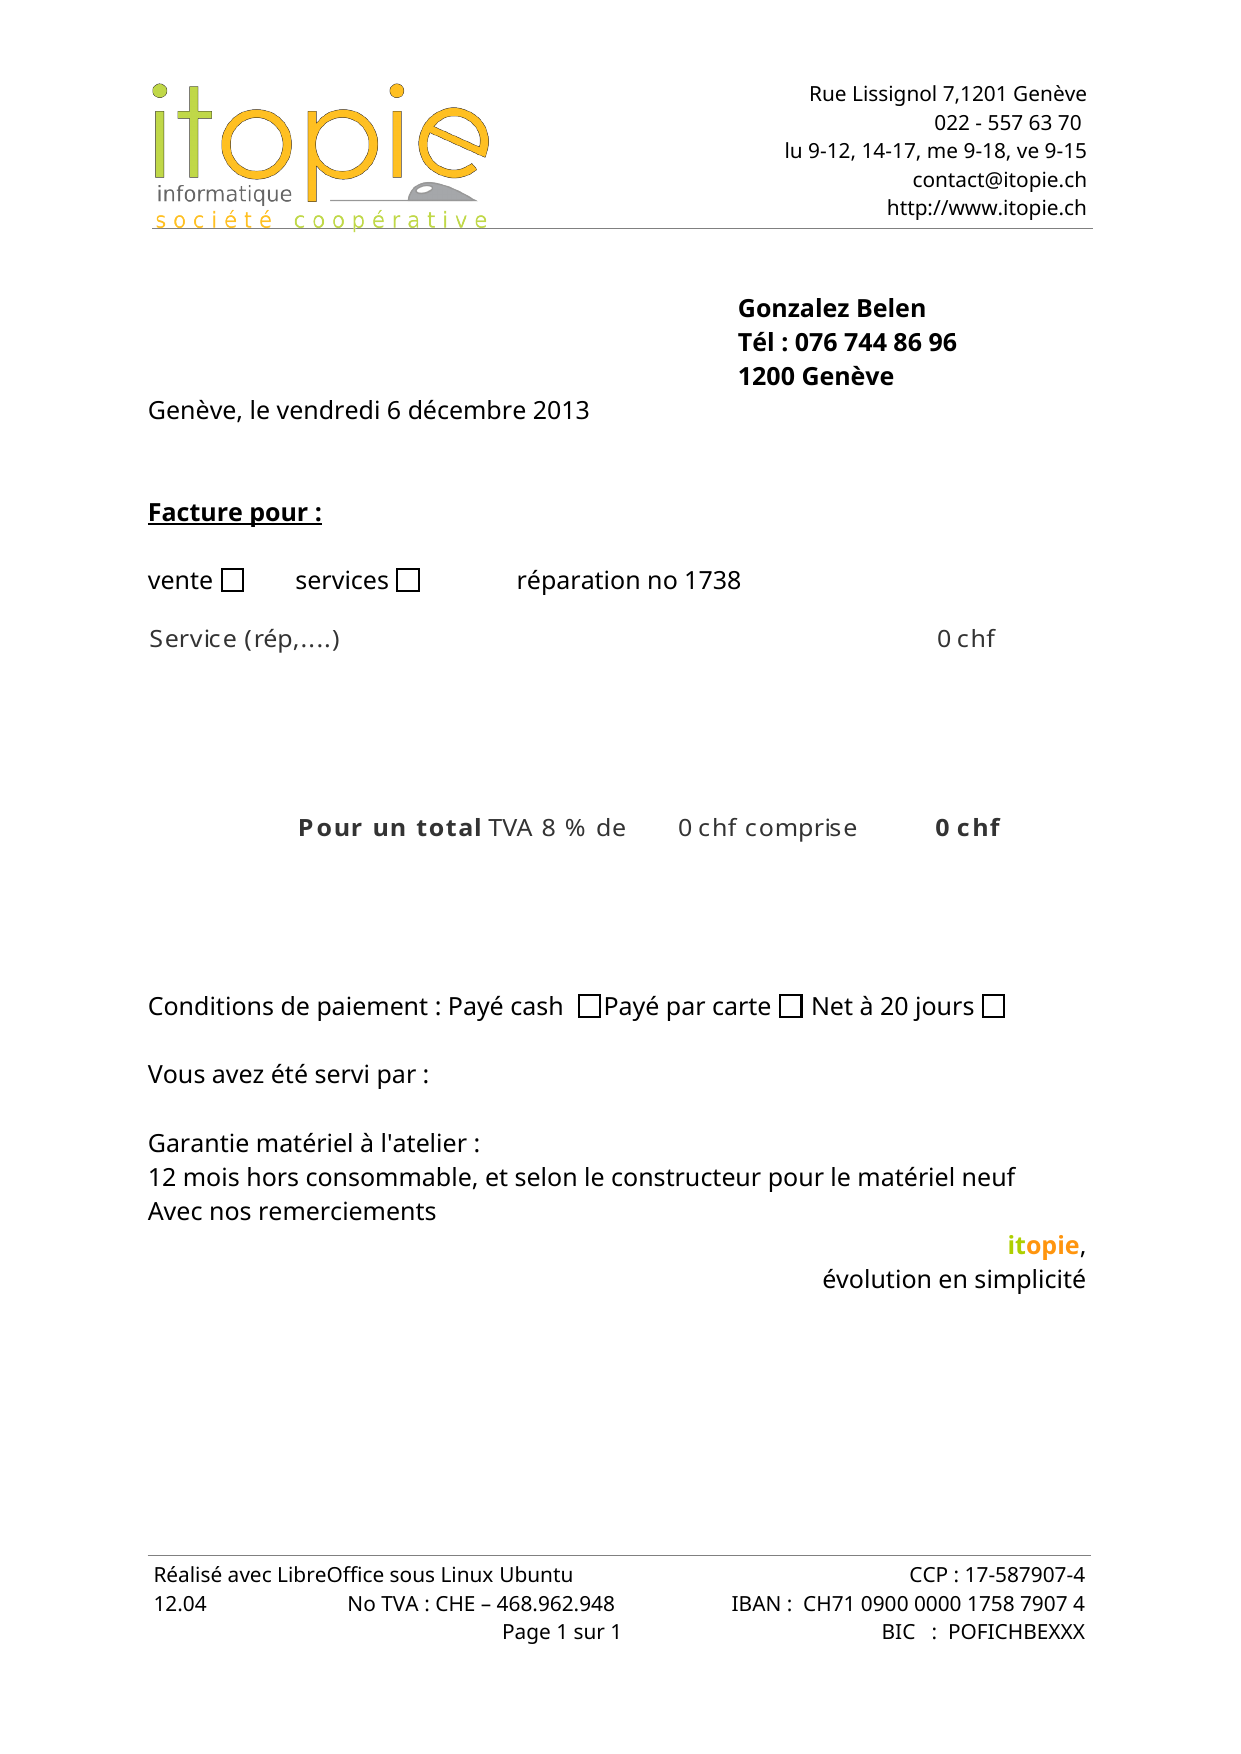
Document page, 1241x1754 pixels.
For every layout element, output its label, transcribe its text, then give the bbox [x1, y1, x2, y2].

text Garantie matériel à l'atelier : [148, 1125, 1093, 1159]
text évolution en simplicité [148, 1262, 1093, 1296]
text Facture pour : [148, 495, 1093, 529]
text Vous avez été servi par : [148, 1057, 1093, 1091]
text Conditions de paiement : Payé cash Payé par carte Net à 20 jours [148, 989, 1093, 1023]
text Tél : 076 744 86 96 [148, 324, 1093, 358]
text Genève, le vendredi 6 décembre 2013 [148, 392, 1093, 427]
text vente services réparation no 1738 [148, 563, 1093, 597]
text 12 mois hors consommable, et selon le constructeur pour le matériel neuf [148, 1159, 1093, 1193]
text Avec nos remerciements [148, 1193, 1093, 1227]
text Gonzalez Belen [148, 290, 1093, 324]
text itopie, [148, 1227, 1093, 1262]
text 1200 Genève [148, 358, 1093, 392]
picture [138, 72, 500, 244]
